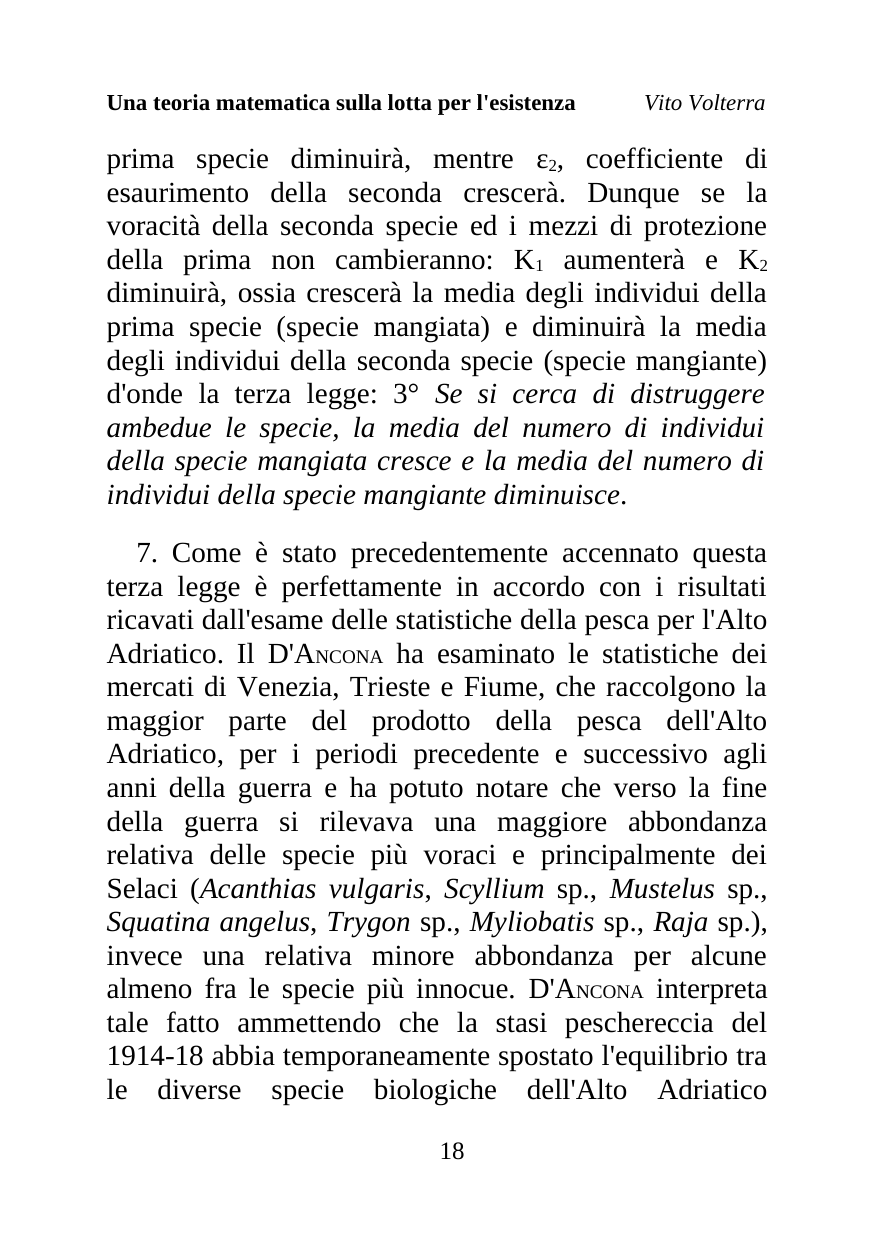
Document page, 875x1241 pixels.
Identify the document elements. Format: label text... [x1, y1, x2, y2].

text 7. Come è stato precedentemente accennato questa terza legge è perfettamente in accordo con i risultati ricavati dall'esame delle statistiche della pesca per l'Alto Adriatico. Il D'Ancona ha esaminato le statistiche dei mercati di Venezia, Trieste e Fiume, che raccolgono la maggior parte del prodotto della pesca dell'Alto Adriatico, per i periodi precedente e successivo agli anni della guerra e ha potuto notare che verso la fine della guerra si rilevava una maggiore abbondanza relativa delle specie più voraci e principalmente dei Selaci (Acanthias vulgaris, Scyllium sp., Mustelus sp., Squatina angelus, Trygon sp., Myliobatis sp., Raja sp.), invece una relativa minore abbondanza per alcune almeno fra le specie più innocue. D'Ancona interpreta tale fatto ammettendo che la stasi peschereccia del 1914-18 abbia temporaneamente spostato l'equilibrio tra le diverse specie biologiche dell'Alto Adriatico [106, 535, 768, 1106]
text prima specie diminuirà, mentre ε2, coefficiente di esaurimento della seconda crescerà. Dunque se la voracità della seconda specie ed i mezzi di protezione della prima non cambieranno: K1 aumenterà e K2 diminuirà, ossia crescerà la media degli individui della prima specie (specie mangiata) e diminuirà la media degli individui della seconda specie (specie mangiante) d'onde la terza legge: 3° Se si cerca di distruggere ambedue le specie, la media del numero di individui della specie mangiata cresce e la media del numero di individui della specie mangiante diminuisce. [106, 141, 768, 510]
